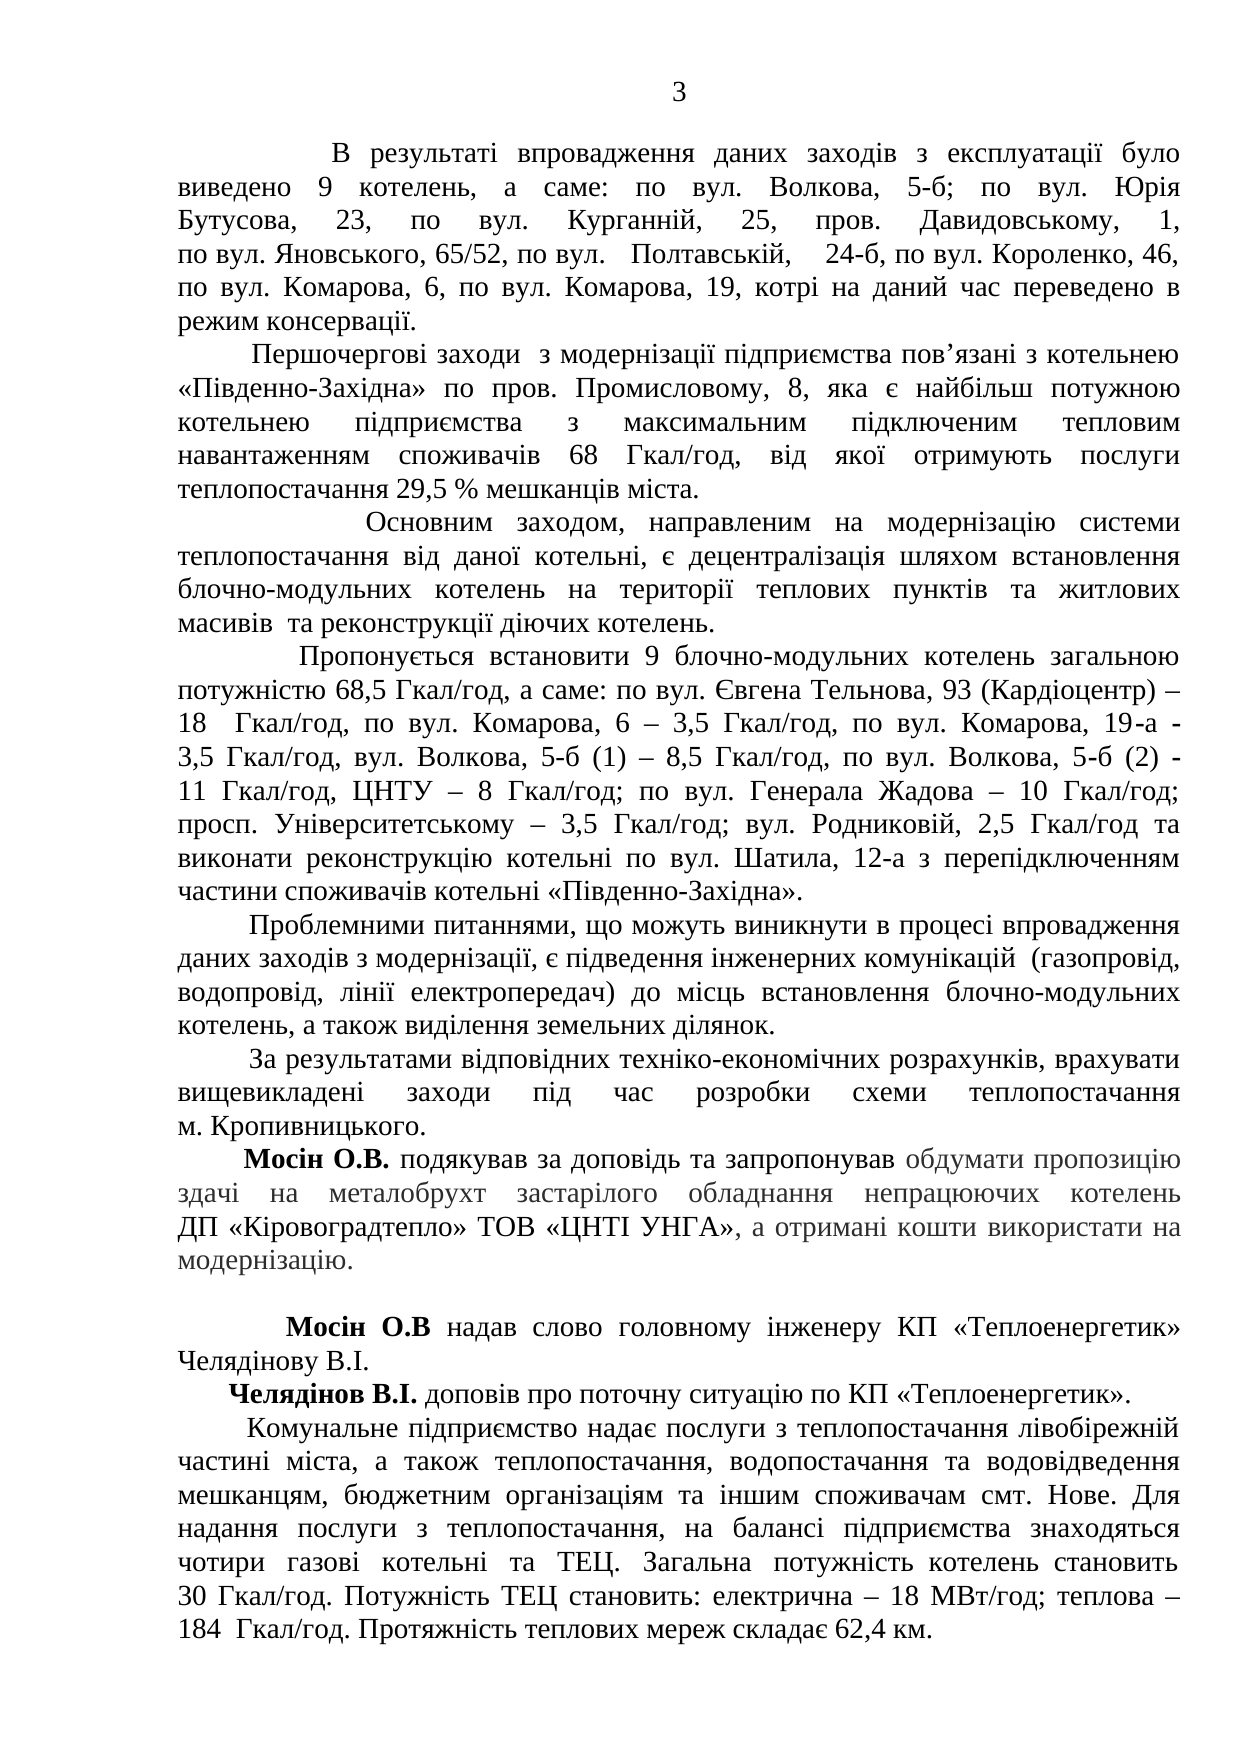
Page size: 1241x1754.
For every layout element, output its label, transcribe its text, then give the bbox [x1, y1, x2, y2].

text 30 Гкал/год. Потужність ТЕЦ становить: електрична – 18 МВт/год; теплова – 184 Гкал/год. Протяжність теплових мереж складає 62,4 км. [177, 1578, 1181, 1645]
text Челядінов В.І. доповів про поточну ситуацію по КП «Теплоенергетик». [177, 1376, 1181, 1410]
text За результатами відповідних техніко-економічних розрахунків, врахувати вищевикладені заходи під час розробки схеми теплопостачання м. Кропивницького. [177, 1041, 1181, 1142]
text Першочергові заходи з модернізації підприємства пов’язані з котельнею «Південно-Західна» по пров. Промисловому, 8, яка є найбільш потужною котельнею підприємства з максимальним підключеним тепловим навантаженням споживачів 68 Гкал/год, від якої отримують послуги теплопостачання 29,5 % мешканців міста. [177, 337, 1181, 504]
text Комунальне підприємство надає послуги з теплопостачання лівобірежній частині міста, а також теплопостачання, водопостачання та водовідведення мешканцям, бюджетним організаціям та іншим споживачам смт. Нове. Для надання послуги з теплопостачання, на балансі підприємства знаходяться чотири газові котельні та ТЕЦ. Загальна потужність котелень становить [177, 1410, 1181, 1578]
text Пропонується встановити 9 блочно-модульних котелень загальною потужністю 68,5 Гкал/год, а саме: по вул. Євгена Тельнова, 93 (Кардіоцентр) – 18 Гкал/год, по вул. Комарова, 6 – 3,5 Гкал/год, по вул. Комарова, 19-а - 3,5 Гкал/год, вул. Волкова, 5-б (1) – 8,5 Гкал/год, по вул. Волкова, 5-б (2) - 11 Гкал/год, ЦНТУ – 8 Гкал/год; по вул. Генерала Жадова – 10 Гкал/год; просп. Університетському – 3,5 Гкал/год; вул. Родниковій, 2,5 Гкал/год та виконати реконструкцію котельні по вул. Шатила, 12-а з перепідключенням частини споживачів котельні «Південно-Західна». [177, 638, 1181, 907]
text Проблемними питаннями, що можуть виникнути в процесі впровадження даних заходів з модернізації, є підведення інженерних комунікацій (газопровід, водопровід, лінії електропередач) до місць встановлення блочно-модульних котелень, а також виділення земельних ділянок. [177, 907, 1181, 1041]
text Основним заходом, направленим на модернізацію системи теплопостачання від даної котельні, є децентралізація шляхом встановлення блочно-модульних котелень на території теплових пунктів та житлових масивів та реконструкції діючих котелень. [177, 504, 1181, 638]
text В результаті впровадження даних заходів з експлуатації було виведено 9 котелень, а саме: по вул. Волкова, 5-б; по вул. Юрія Бутусова, 23, по вул. Курганній, 25, пров. Давидовському, 1, по вул. Яновського, 65/52, по вул. Полтавській, 24-б, по вул. Короленко, 46, по вул. Комарова, 6, по вул. Комарова, 19, котрі на даний час переведено в режим консервації. [177, 135, 1181, 337]
text Мосін О.В. подякував за доповідь та запропонував обдумати пропозицію здачі на металобрухт застарілого обладнання непрацюючих котелень ДП «Кіровоградтепло» ТОВ «ЦНТІ УНГА», а отримані кошти використати на модернізацію. [177, 1142, 1181, 1276]
text Мосін О.В надав слово головному інженеру КП «Теплоенергетик» Челядінову В.І. [177, 1309, 1181, 1376]
